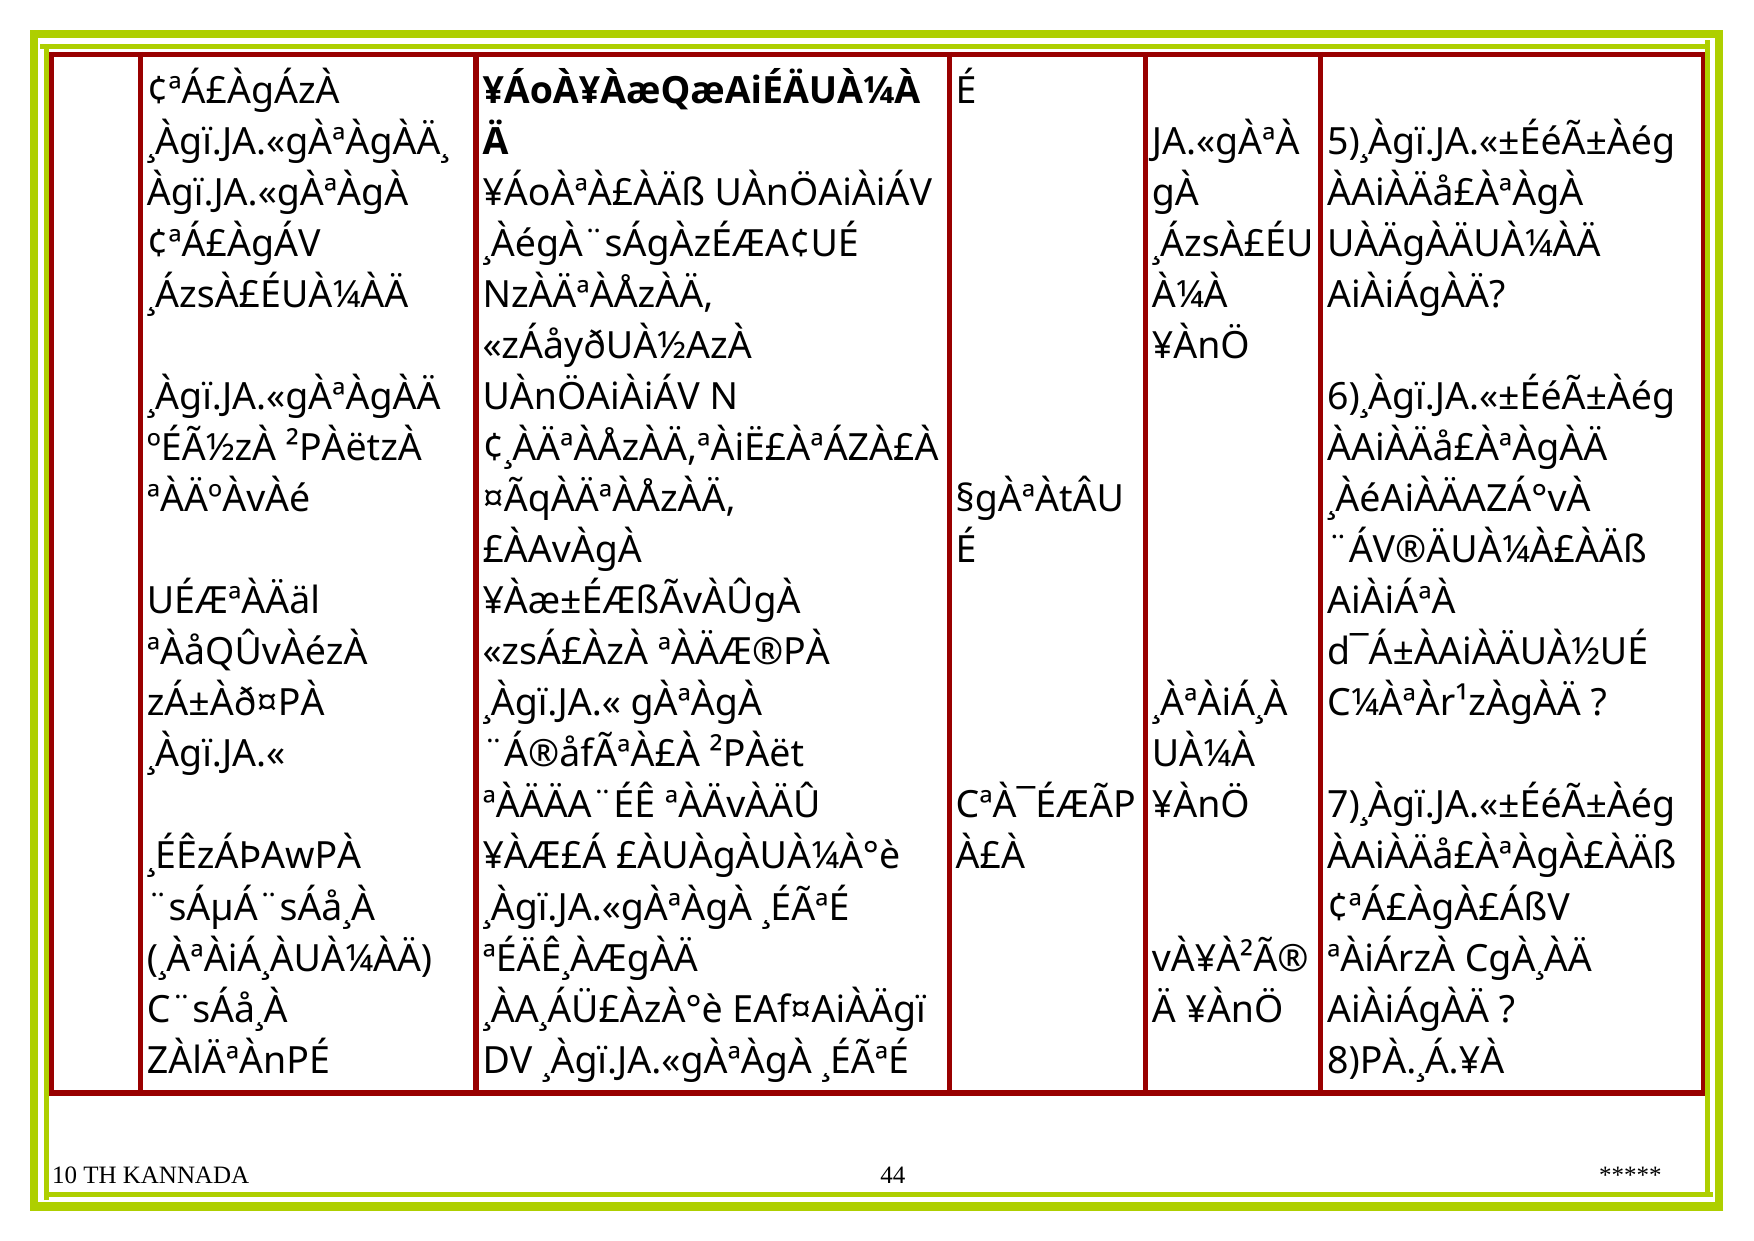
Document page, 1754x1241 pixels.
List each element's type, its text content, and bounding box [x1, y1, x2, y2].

table_cell [54, 57, 138, 1090]
table_cell ¢ªÁ£ÀgÁzÀ ¸Àgï.JA.«gÀªÀgÀÄ¸Àgï.JA.«gÀªÀgÀ ¢ªÁ£ÀgÁV ¸ÁzsÀ£ÉUÀ¼ÀÄ ¸Àgï.JA.«gÀªÀgÀÄ ºÉÃ½zÀ ²PÀëtzÀ ªÀÄºÀvÀé UÉÆªÀÄäl ªÀåQÛvÀézÀ zÁ±Àð¤PÀ ¸Àgï.JA.« ¸ÉÊzÁÞAwPÀ ¨sÁµÁ¨sÁå¸À (¸ÀªÀiÁ¸ÀUÀ¼ÀÄ) C¨sÁå¸À ZÀlÄªÀnPÉ [143, 57, 473, 1090]
table_cell JA.«gÀªÀgÀ ¸ÁzsÀ£ÉUÀ¼À ¥ÀnÖ ¸ÀªÀiÁ¸ÀUÀ¼À ¥ÀnÖ vÀ¥À²Ã®Ä ¥ÀnÖ [1148, 57, 1318, 1090]
table_cell 5)¸Àgï.JA.«±ÉéÃ±ÀégÀAiÀÄå£ÀªÀgÀ UÀÄgÀÄUÀ¼ÀÄ AiÀiÁgÀÄ? 6)¸Àgï.JA.«±ÉéÃ±ÀégÀAiÀÄå£ÀªÀgÀÄ ¸ÀéAiÀÄAZÁ°vÀ ¨ÁV®ÄUÀ¼À£ÀÄß AiÀiÁªÀ d¯Á±ÀAiÀÄUÀ½UÉ C¼ÀªÀr¹zÀgÀÄ ? 7)¸Àgï.JA.«±ÉéÃ±ÀégÀAiÀÄå£ÀªÀgÀ£ÀÄß ¢ªÁ£ÀgÀ£ÁßV ªÀiÁrzÀ CgÀ¸ÀÄ AiÀiÁgÀÄ ? 8)PÀ.¸Á.¥À [1323, 57, 1701, 1090]
table_cell É §gÀªÀtÂUÉ CªÀ¯ÉÆÃPÀ£À [952, 57, 1143, 1090]
table_cell ¥ÁoÀ¥ÀæQæAiÉÄUÀ¼ÀÄ ¥ÁoÀªÀ£ÀÄß UÀnÖAiÀiÁV ¸ÀégÀ¨sÁgÀzÉÆA¢UÉ NzÀÄªÀÅzÀÄ, «zÁåyðUÀ½AzÀ UÀnÖAiÀiÁV N¢¸ÀÄªÀÅzÀÄ,ªÀiË£ÀªÁZÀ£À ¤ÃqÀÄªÀÅzÀÄ, £ÀAvÀgÀ ¥Àæ±ÉÆßÃvÀÛgÀ «zsÁ£ÀzÀ ªÀÄÆ®PÀ ¸Àgï.JA.« gÀªÀgÀ ¨Á®åfÃªÀ£À ²PÀët ªÀÄÄA¨ÉÊ ªÀÄvÀÄÛ ¥ÀÆ£Á £ÀUÀgÀUÀ¼À°è ¸Àgï.JA.«gÀªÀgÀ ¸ÉÃªÉ ªÉÄÊ¸ÀÆgÀÄ ¸ÀA¸ÁÜ£ÀzÀ°è EAf¤AiÀÄgï DV ¸Àgï.JA.«gÀªÀgÀ ¸ÉÃªÉ [479, 57, 947, 1090]
